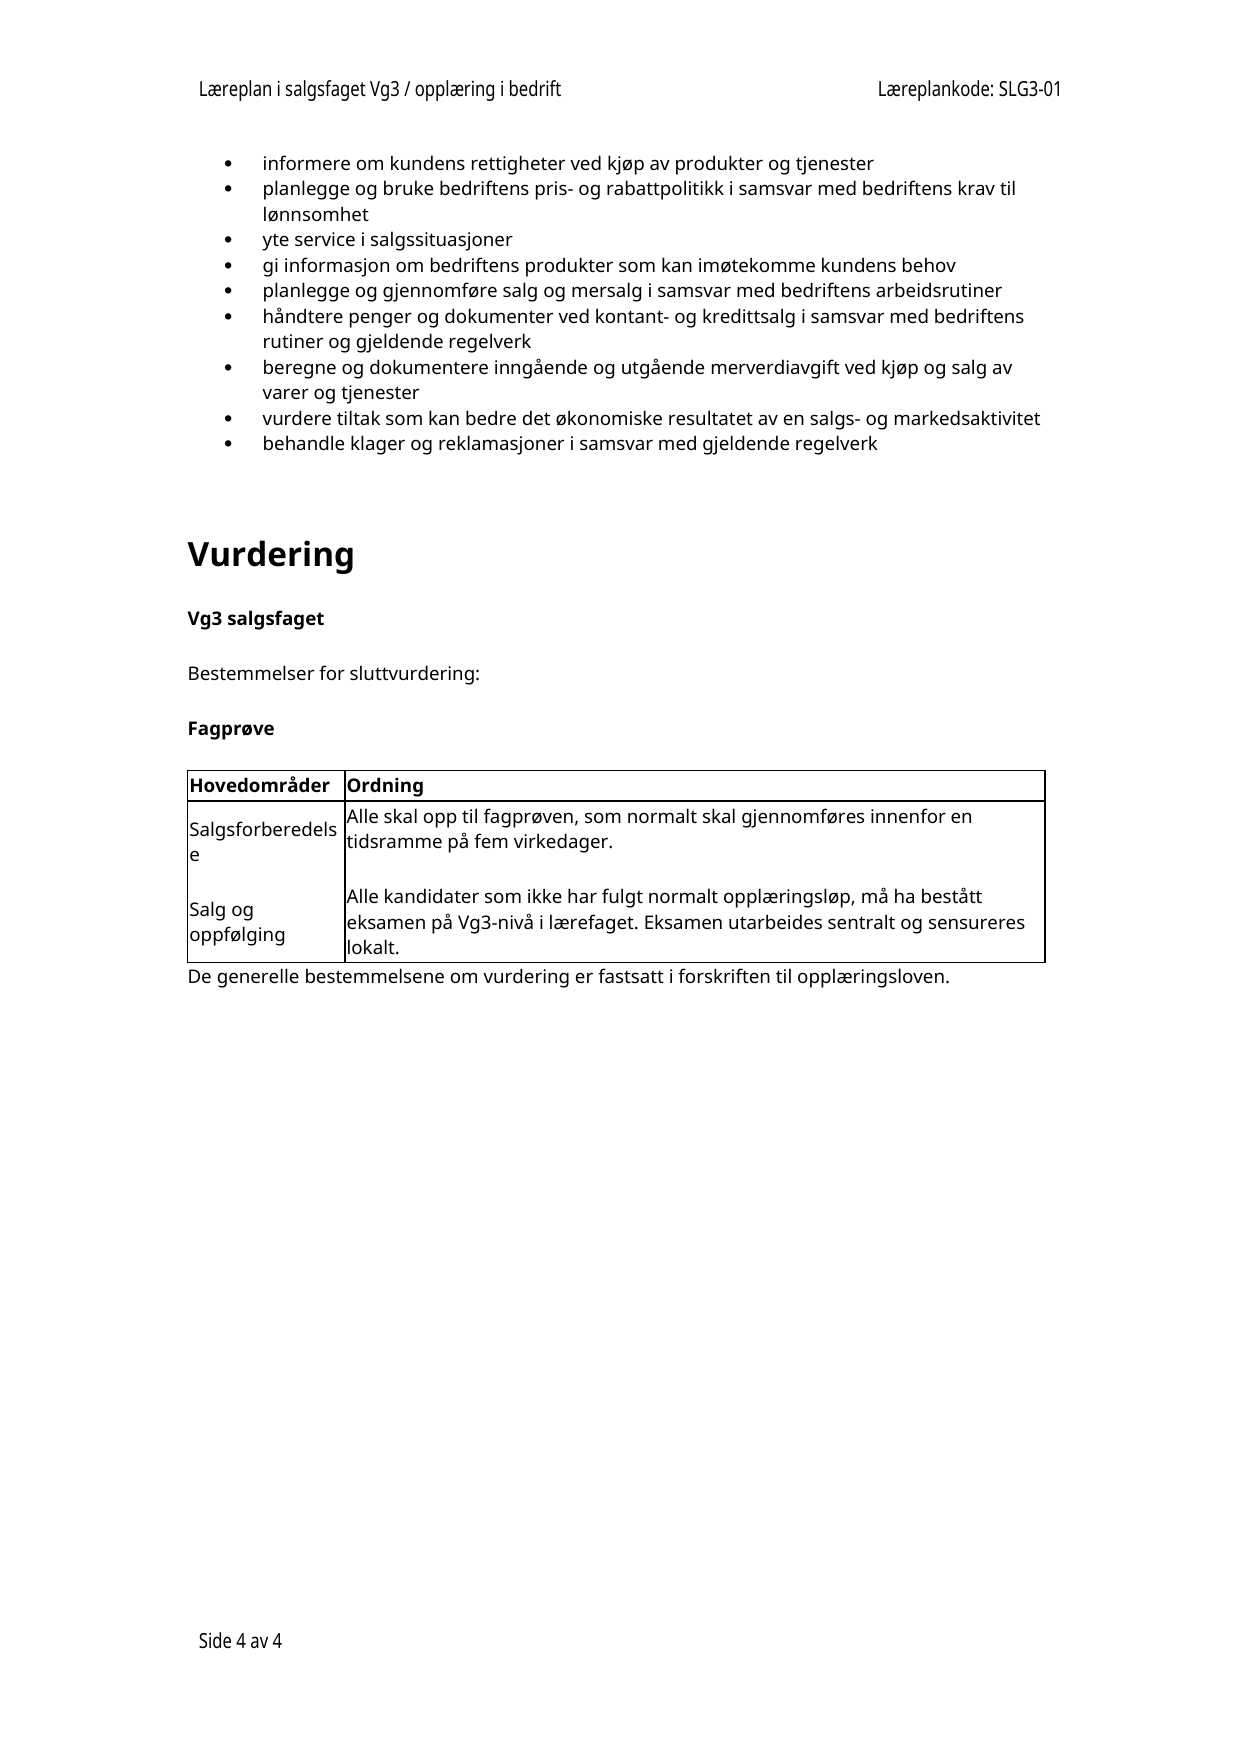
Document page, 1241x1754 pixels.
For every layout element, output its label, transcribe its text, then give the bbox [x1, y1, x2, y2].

list beregne og dokumentere inngående og utgående merverdiavgift ved kjøp og salg av varer og tjenester [424, 354, 1053, 405]
table_cell Salgsforberedelse Salg og oppfølging [188, 802, 344, 962]
subtitle Vurdering [364, 485, 1053, 576]
list planlegge og bruke bedriftens pris- og rabattpolitikk i samsvar med bedriftens krav til lønnsomhet [369, 176, 1053, 227]
list gi informasjon om bedriftens produkter som kan imøtekomme kundens behov [956, 252, 1053, 278]
text Vg3 salgsfaget [329, 605, 1053, 631]
text Bestemmelser for sluttvurdering: [485, 660, 1053, 686]
text Fagprøve [279, 715, 1053, 740]
text De generelle bestemmelsene om vurdering er fastsatt i forskriften til opplæringsloven. [950, 963, 1053, 989]
list informere om kundens rettigheter ved kjøp av produkter og tjenester [874, 150, 1053, 176]
list håndtere penger og dokumenter ved kontant- og kredittsalg i samsvar med bedriftens rutiner og gjeldende regelverk [532, 303, 1053, 354]
list behandle klager og reklamasjoner i samsvar med gjeldende regelverk [883, 431, 1053, 456]
list yte service i salgssituasjoner [225, 227, 263, 252]
list yte service i salgssituasjoner [518, 227, 1053, 252]
